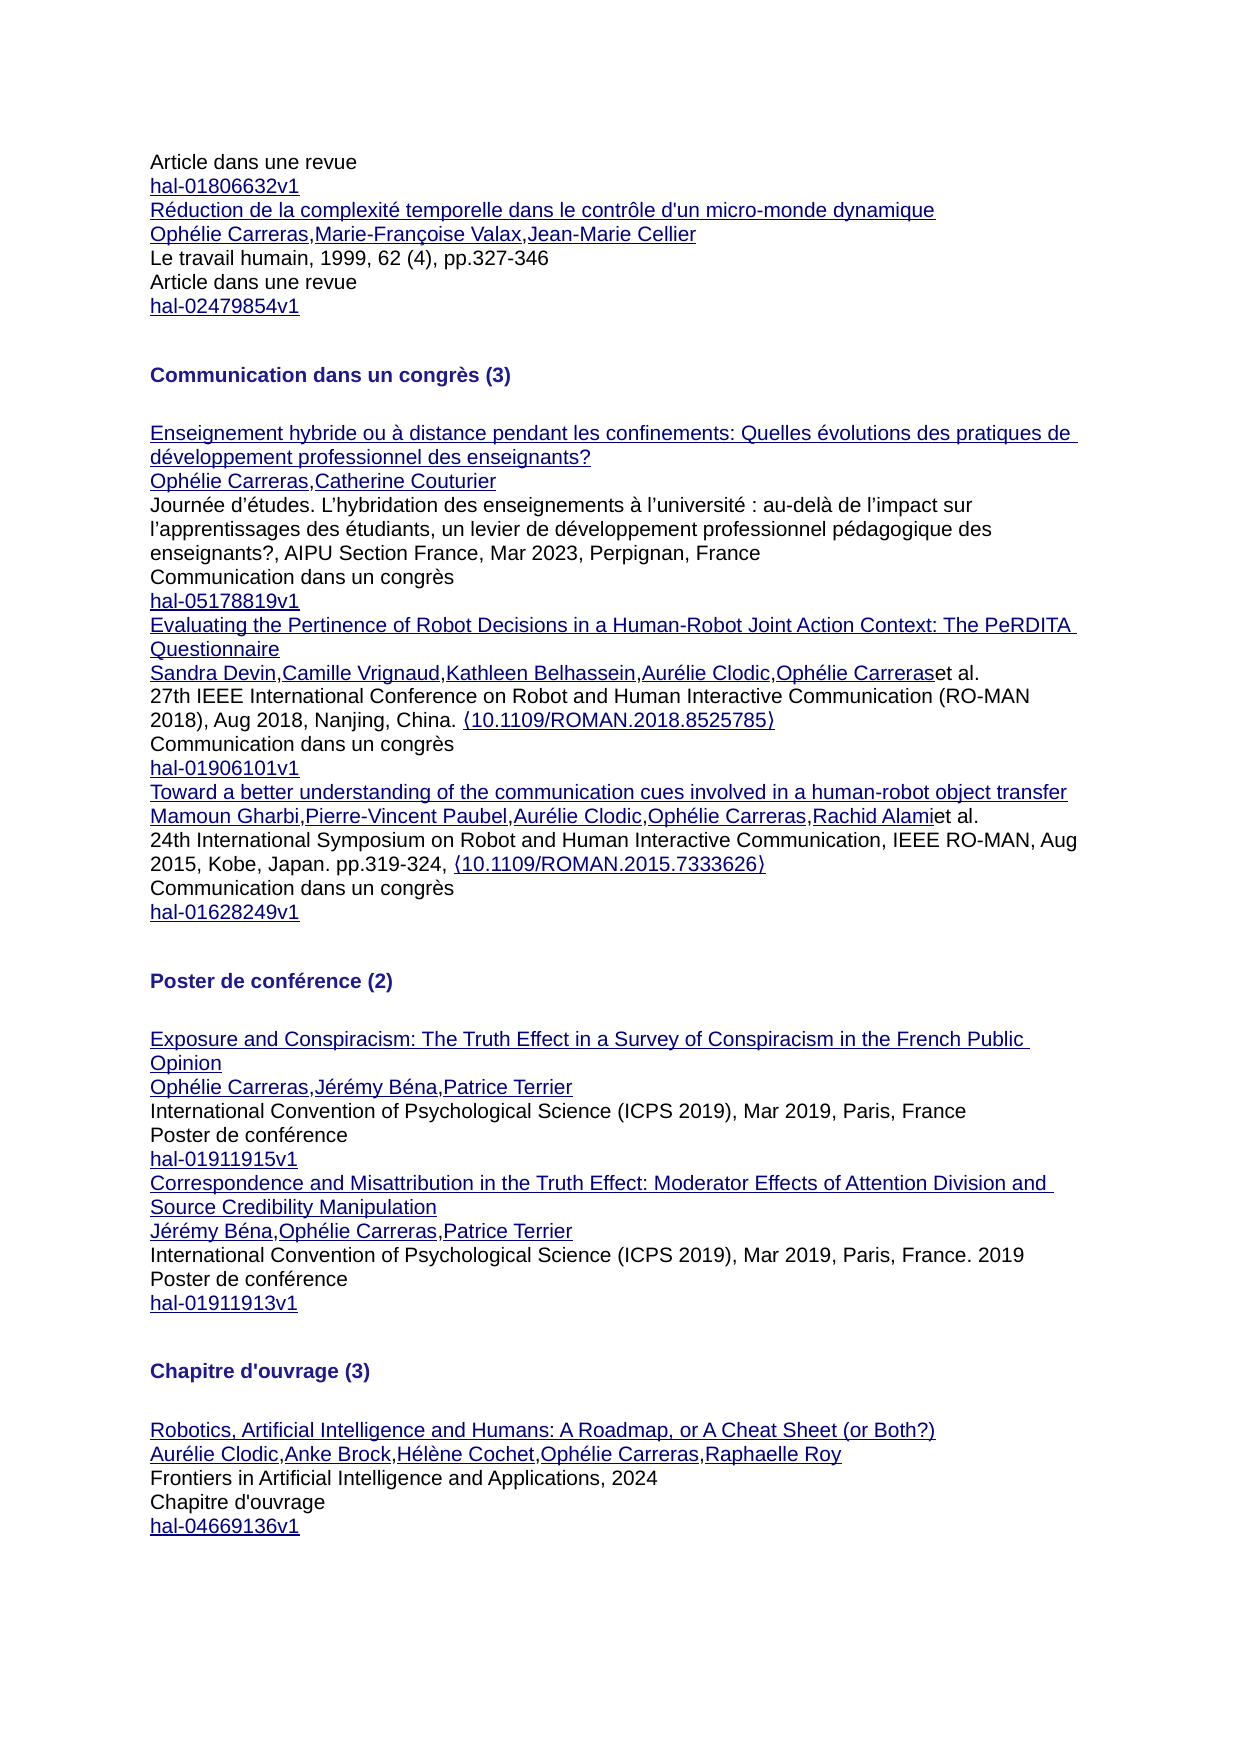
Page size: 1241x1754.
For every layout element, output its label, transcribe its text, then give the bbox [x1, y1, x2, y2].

table_header Robotics, Artificial Intelligence and Humans: A Roadmap, or A Cheat Sheet (or Both?) Aurélie Clodic,Anke Brock,Hélène Cochet,Ophélie Carreras,Raphaelle Roy Frontiers in Artificial Intelligence and Applications, 2024 Chapitre d'ouvrage hal-04669136v1 [150, 1418, 1090, 1537]
subtitle Poster de conférence (2) [150, 969, 1090, 993]
table_cell Evaluating the Pertinence of Robot Decisions in a Human-Robot Joint Action Context: The PeRDITA Questionnaire Sandra Devin,Camille Vrignaud,Kathleen Belhassein,Aurélie Clodic,Ophélie Carreraset al. 27th IEEE International Conference on Robot and Human Interactive Communication (RO-MAN 2018), Aug 2018, Nanjing, China. ⟨10.1109/ROMAN.2018.8525785⟩ Communication dans un congrès hal-01906101v1 [150, 613, 1090, 780]
table_cell Toward a better understanding of the communication cues involved in a human-robot object transfer Mamoun Gharbi,Pierre-Vincent Paubel,Aurélie Clodic,Ophélie Carreras,Rachid Alamiet al. 24th International Symposium on Robot and Human Interactive Communication, IEEE RO-MAN, Aug 2015, Kobe, Japan. pp.319-324, ⟨10.1109/ROMAN.2015.7333626⟩ Communication dans un congrès hal-01628249v1 [150, 780, 1090, 924]
table_cell Correspondence and Misattribution in the Truth Effect: Moderator Effects of Attention Division and Source Credibility Manipulation Jérémy Béna,Ophélie Carreras,Patrice Terrier International Convention of Psychological Science (ICPS 2019), Mar 2019, Paris, France. 2019 Poster de conférence hal-01911913v1 [150, 1171, 1090, 1314]
table_header Enseignement hybride ou à distance pendant les confinements: Quelles évolutions des pratiques de développement professionnel des enseignants? Ophélie Carreras,Catherine Couturier Journée d’études. L’hybridation des enseignements à l’université : au-delà de l’impact sur l’apprentissages des étudiants, un levier de développement professionnel pédagogique des enseignants?, AIPU Section France, Mar 2023, Perpignan, France Communication dans un congrès hal-05178819v1 [150, 421, 1090, 612]
table_header Exposure and Conspiracism: The Truth Effect in a Survey of Conspiracism in the French Public Opinion Ophélie Carreras,Jérémy Béna,Patrice Terrier International Convention of Psychological Science (ICPS 2019), Mar 2019, Paris, France Poster de conférence hal-01911915v1 [150, 1027, 1090, 1171]
table_cell Article dans une revue hal-01806632v1 [150, 150, 1090, 198]
subtitle Chapitre d'ouvrage (3) [150, 1359, 1090, 1383]
subtitle Communication dans un congrès (3) [150, 362, 1090, 386]
table_cell Réduction de la complexité temporelle dans le contrôle d'un micro-monde dynamique Ophélie Carreras,Marie-Françoise Valax,Jean-Marie Cellier Le travail humain, 1999, 62 (4), pp.327-346 Article dans une revue hal-02479854v1 [150, 198, 1090, 318]
